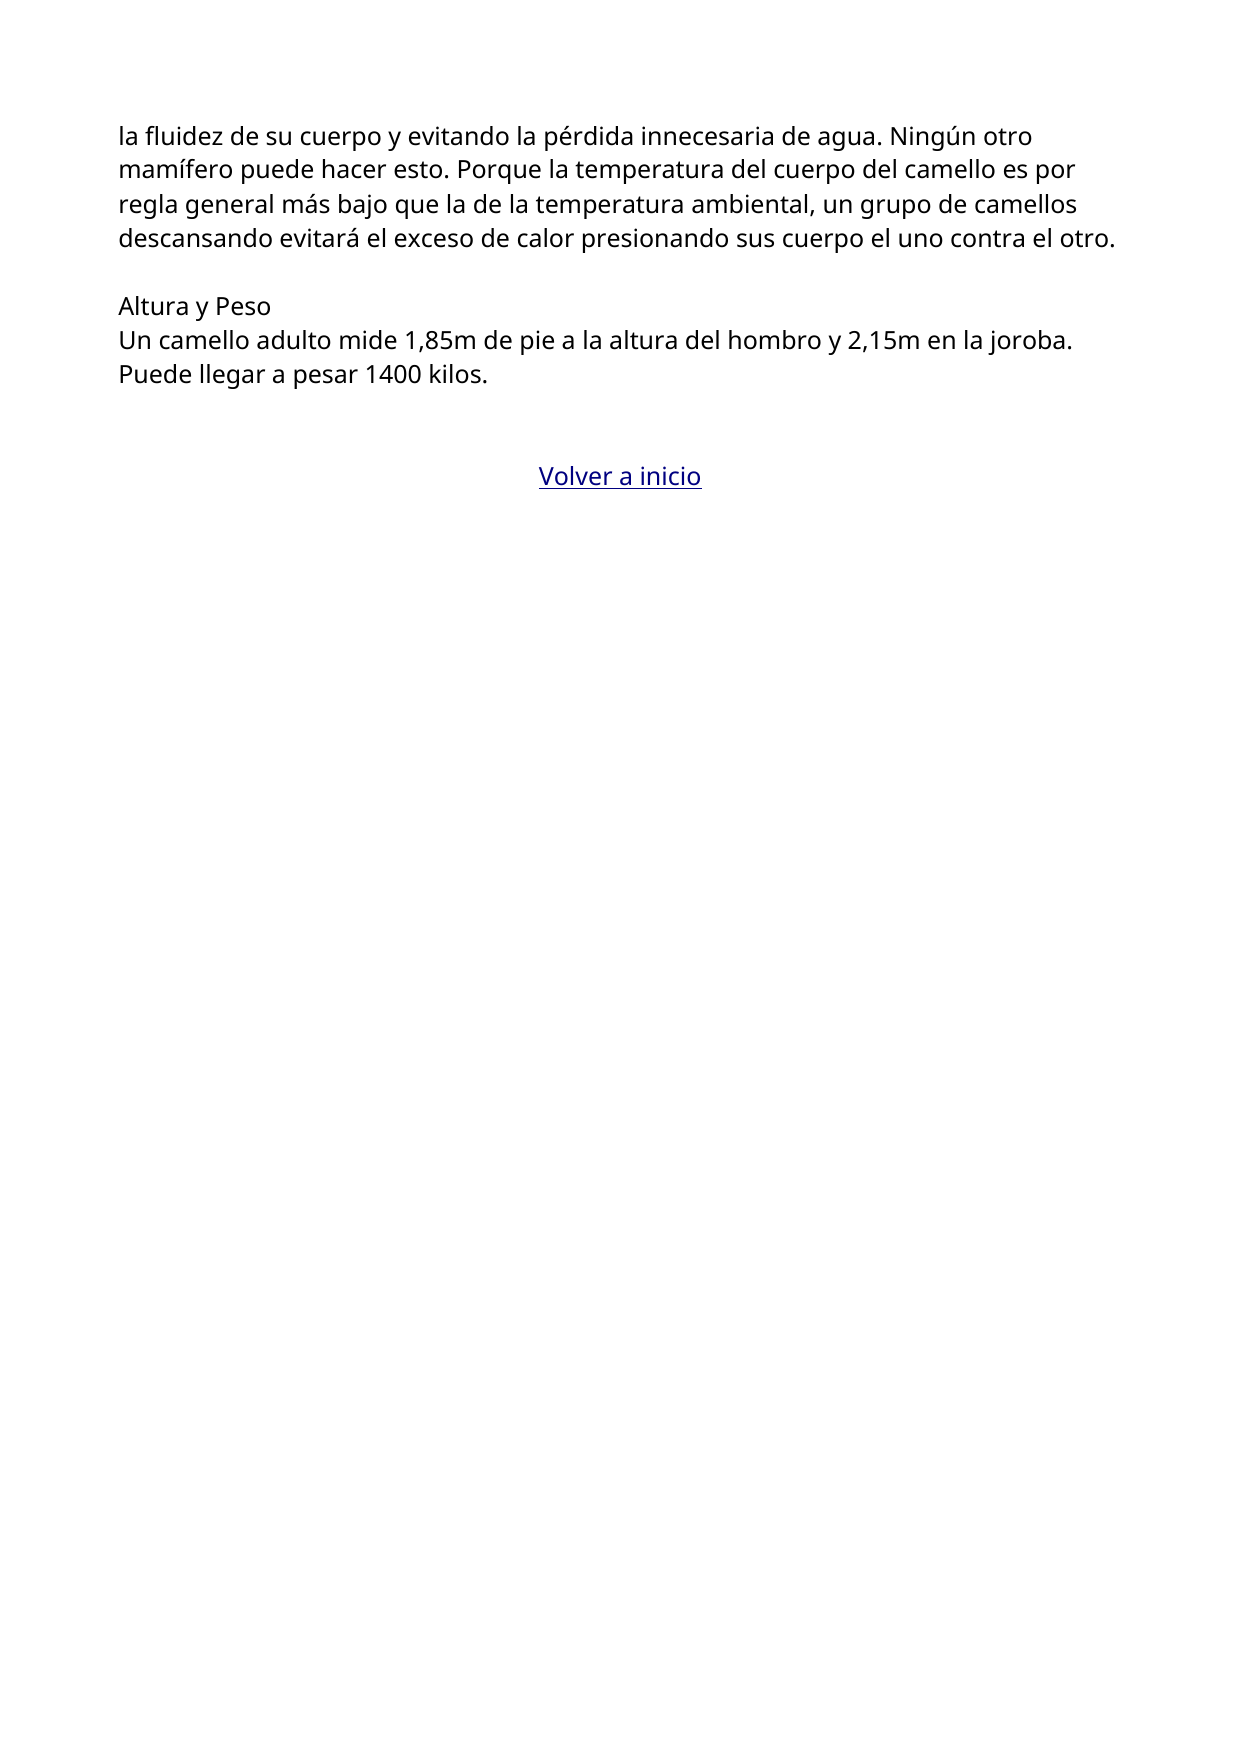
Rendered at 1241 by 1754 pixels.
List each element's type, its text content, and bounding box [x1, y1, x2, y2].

text la fluidez de su cuerpo y evitando la pérdida innecesaria de agua. Ningún otro mamífero puede hacer esto. Porque la temperatura del cuerpo del camello es por regla general más bajo que la de la temperatura ambiental, un grupo de camellos descansando evitará el exceso de calor presionando sus cuerpo el uno contra el otro. [118, 118, 1122, 254]
text Volver a inicio [118, 459, 1122, 493]
text Altura y Peso [118, 288, 1122, 322]
text Un camello adulto mide 1,85m de pie a la altura del hombro y 2,15m en la joroba. Puede llegar a pesar 1400 kilos. [118, 322, 1122, 391]
